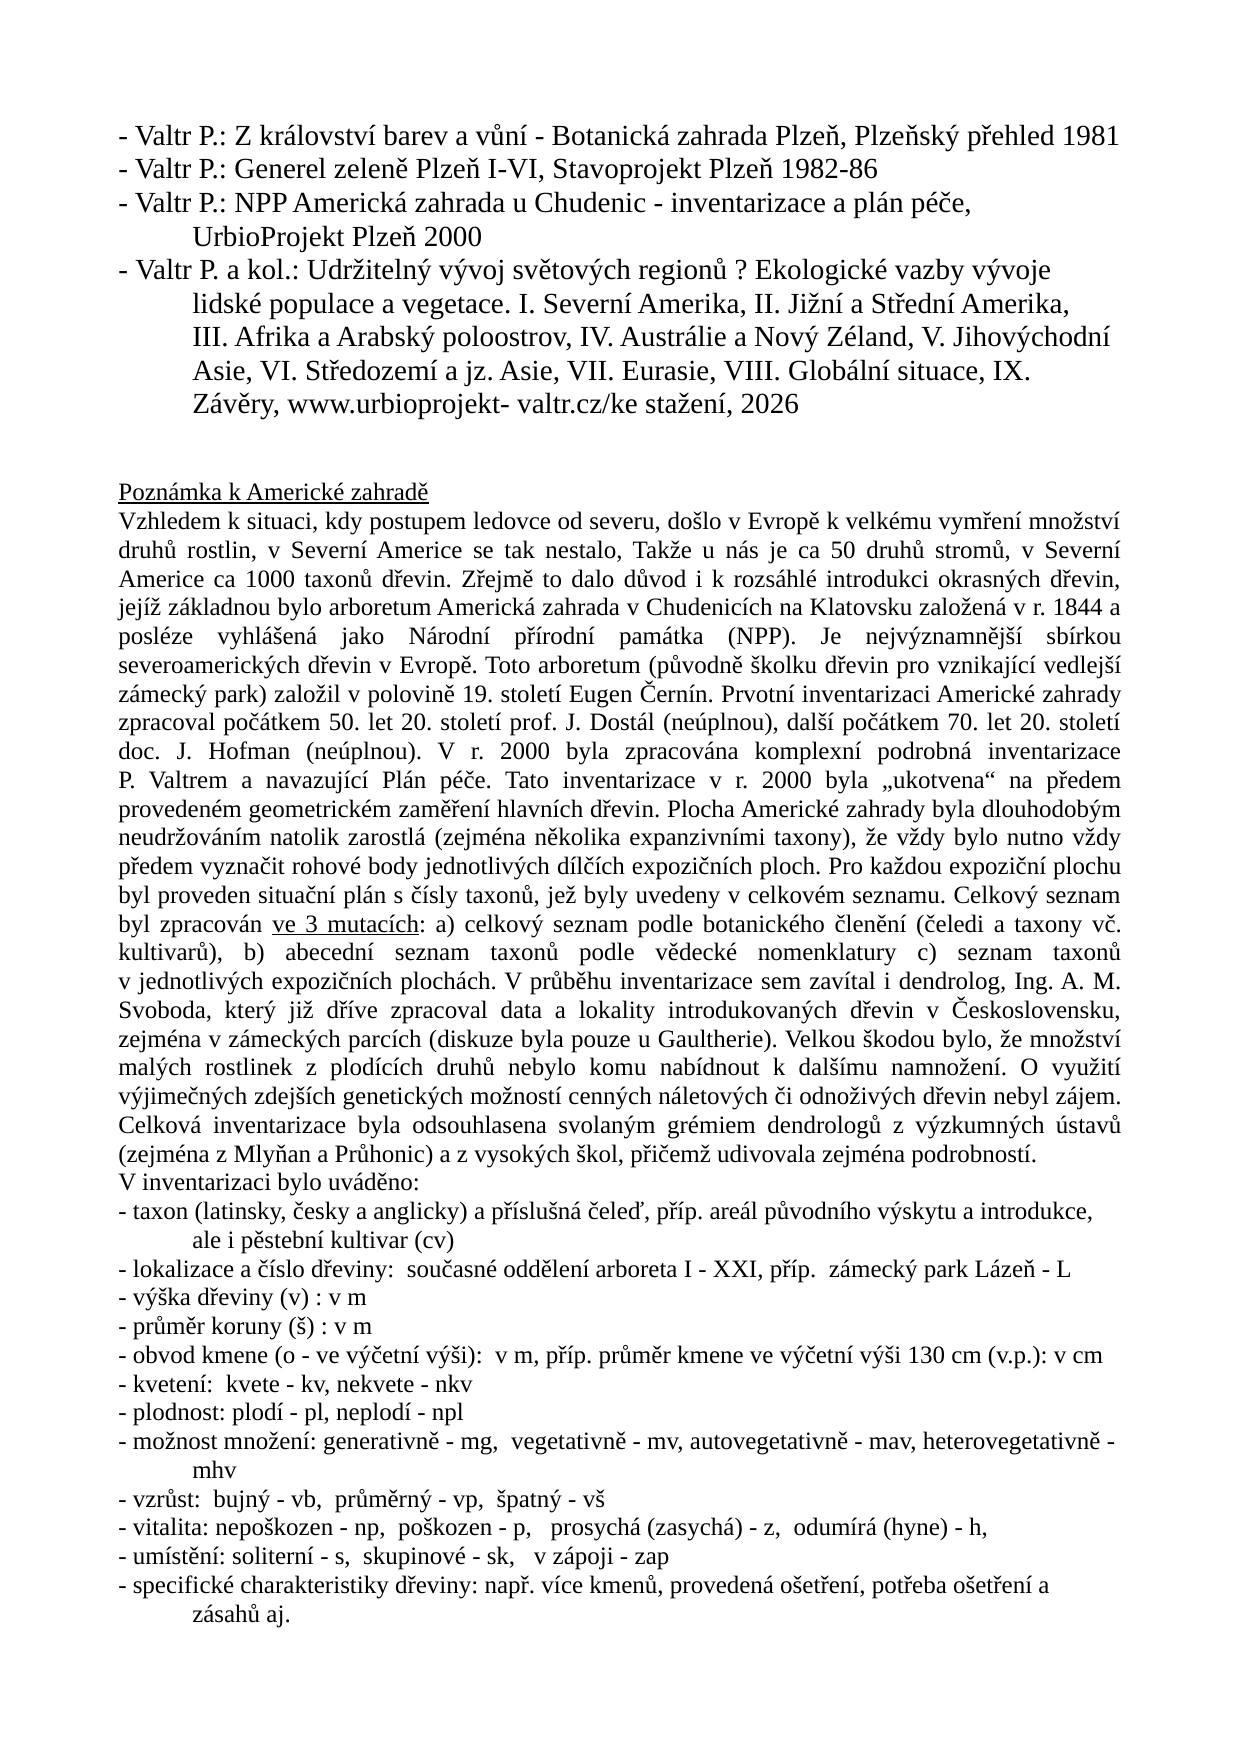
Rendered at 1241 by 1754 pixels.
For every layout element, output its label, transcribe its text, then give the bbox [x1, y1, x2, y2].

text - vitalita: nepoškozen - np, poškozen - p, prosychá (zasychá) - z, odumírá (hyne) - h, [118, 1512, 1122, 1541]
text - umístění: soliterní - s, skupinové - sk, v zápoji - zap [118, 1541, 1122, 1570]
text - Valtr P.: Z království barev a vůní - Botanická zahrada Plzeň, Plzeňský přehled 1981 [118, 118, 1122, 152]
text - lokalizace a číslo dřeviny: současné oddělení arboreta I - XXI, příp. zámecký park Lázeň - L [118, 1254, 1122, 1282]
text Vzhledem k situaci, kdy postupem ledovce od severu, došlo v Evropě k velkému vymření množství druhů rostlin, v Severní Americe se tak nestalo, Takže u nás je ca 50 druhů stromů, v Severní Americe ca 1000 taxonů dřevin. Zřejmě to dalo důvod i k rozsáhlé introdukci okrasných dřevin, jejíž základnou bylo arboretum Americká zahrada v Chudenicích na Klatovsku založená v r. 1844 a posléze vyhlášená jako Národní přírodní památka (NPP). Je nejvýznamnější sbírkou severoamerických dřevin v Evropě. Toto arboretum (původně školku dřevin pro vznikající vedlejší zámecký park) založil v polovině 19. století Eugen Černín. Prvotní inventarizaci Americké zahrady zpracoval počátkem 50. let 20. století prof. J. Dostál (neúplnou), další počátkem 70. let 20. století doc. J. Hofman (neúplnou). V r. 2000 byla zpracována komplexní podrobná inventarizace P. Valtrem a navazující Plán péče. Tato inventarizace v r. 2000 byla „ukotvena“ na předem provedeném geometrickém zaměření hlavních dřevin. Plocha Americké zahrady byla dlouhodobým neudržováním natolik zarostlá (zejména několika expanzivními taxony), že vždy bylo nutno vždy předem vyznačit rohové body jednotlivých dílčích expozičních ploch. Pro každou expoziční plochu byl proveden situační plán s čísly taxonů, jež byly uvedeny v celkovém seznamu. Celkový seznam byl zpracován ve 3 mutacích: a) celkový seznam podle botanického členění (čeledi a taxony vč. kultivarů), b) abecední seznam taxonů podle vědecké nomenklatury c) seznam taxonů v jednotlivých expozičních plochách. V průběhu inventarizace sem zavítal i dendrolog, Ing. A. M. Svoboda, který již dříve zpracoval data a lokality introdukovaných dřevin v Československu, zejména v zámeckých parcích (diskuze byla pouze u Gaultherie). Velkou škodou bylo, že množství malých rostlinek z plodících druhů nebylo komu nabídnout k dalšímu namnožení. O využití výjimečných zdejších genetických možností cenných náletových či odnoživých dřevin nebyl zájem. Celková inventarizace byla odsouhlasena svolaným grémiem dendrologů z výzkumných ústavů (zejména z Mlyňan a Průhonic) a z vysokých škol, přičemž udivovala zejména podrobností. [118, 506, 1122, 1167]
text - průměr koruny (š) : v m [118, 1311, 1122, 1340]
text - specifické charakteristiky dřeviny: např. více kmenů, provedená ošetření, potřeba ošetření a zásahů aj. [118, 1570, 1122, 1627]
text Poznámka k Americké zahradě [118, 477, 1122, 506]
text - Valtr P.: NPP Americká zahrada u Chudenic - inventarizace a plán péče, UrbioProjekt Plzeň 2000 [118, 185, 1122, 252]
text - možnost množení: generativně - mg, vegetativně - mv, autovegetativně - mav, heterovegetativně - mhv [118, 1426, 1122, 1484]
text - kvetení: kvete - kv, nekvete - nkv [118, 1369, 1122, 1397]
text - Valtr P.: Generel zeleně Plzeň I-VI, Stavoprojekt Plzeň 1982-86 [118, 152, 1122, 185]
text V inventarizaci bylo uváděno: [118, 1167, 1122, 1196]
text - plodnost: plodí - pl, neplodí - npl [118, 1397, 1122, 1426]
text - obvod kmene (o - ve výčetní výši): v m, příp. průměr kmene ve výčetní výši 130 cm (v.p.): v cm [118, 1340, 1122, 1369]
text - Valtr P. a kol.: Udržitelný vývoj světových regionů ? Ekologické vazby vývoje lidské populace a vegetace. I. Severní Amerika, II. Jižní a Střední Amerika, III. Afrika a Arabský poloostrov, IV. Austrálie a Nový Zéland, V. Jihovýchodní Asie, VI. Středozemí a jz. Asie, VII. Eurasie, VIII. Globální situace, IX. Závěry, www.urbioprojekt- valtr.cz/ke stažení, 2026 [118, 252, 1122, 420]
text - výška dřeviny (v) : v m [118, 1282, 1122, 1311]
text - vzrůst: bujný - vb, průměrný - vp, špatný - vš [118, 1484, 1122, 1512]
text - taxon (latinsky, česky a anglicky) a příslušná čeleď, příp. areál původního výskytu a introdukce, ale i pěstební kultivar (cv) [118, 1196, 1122, 1254]
